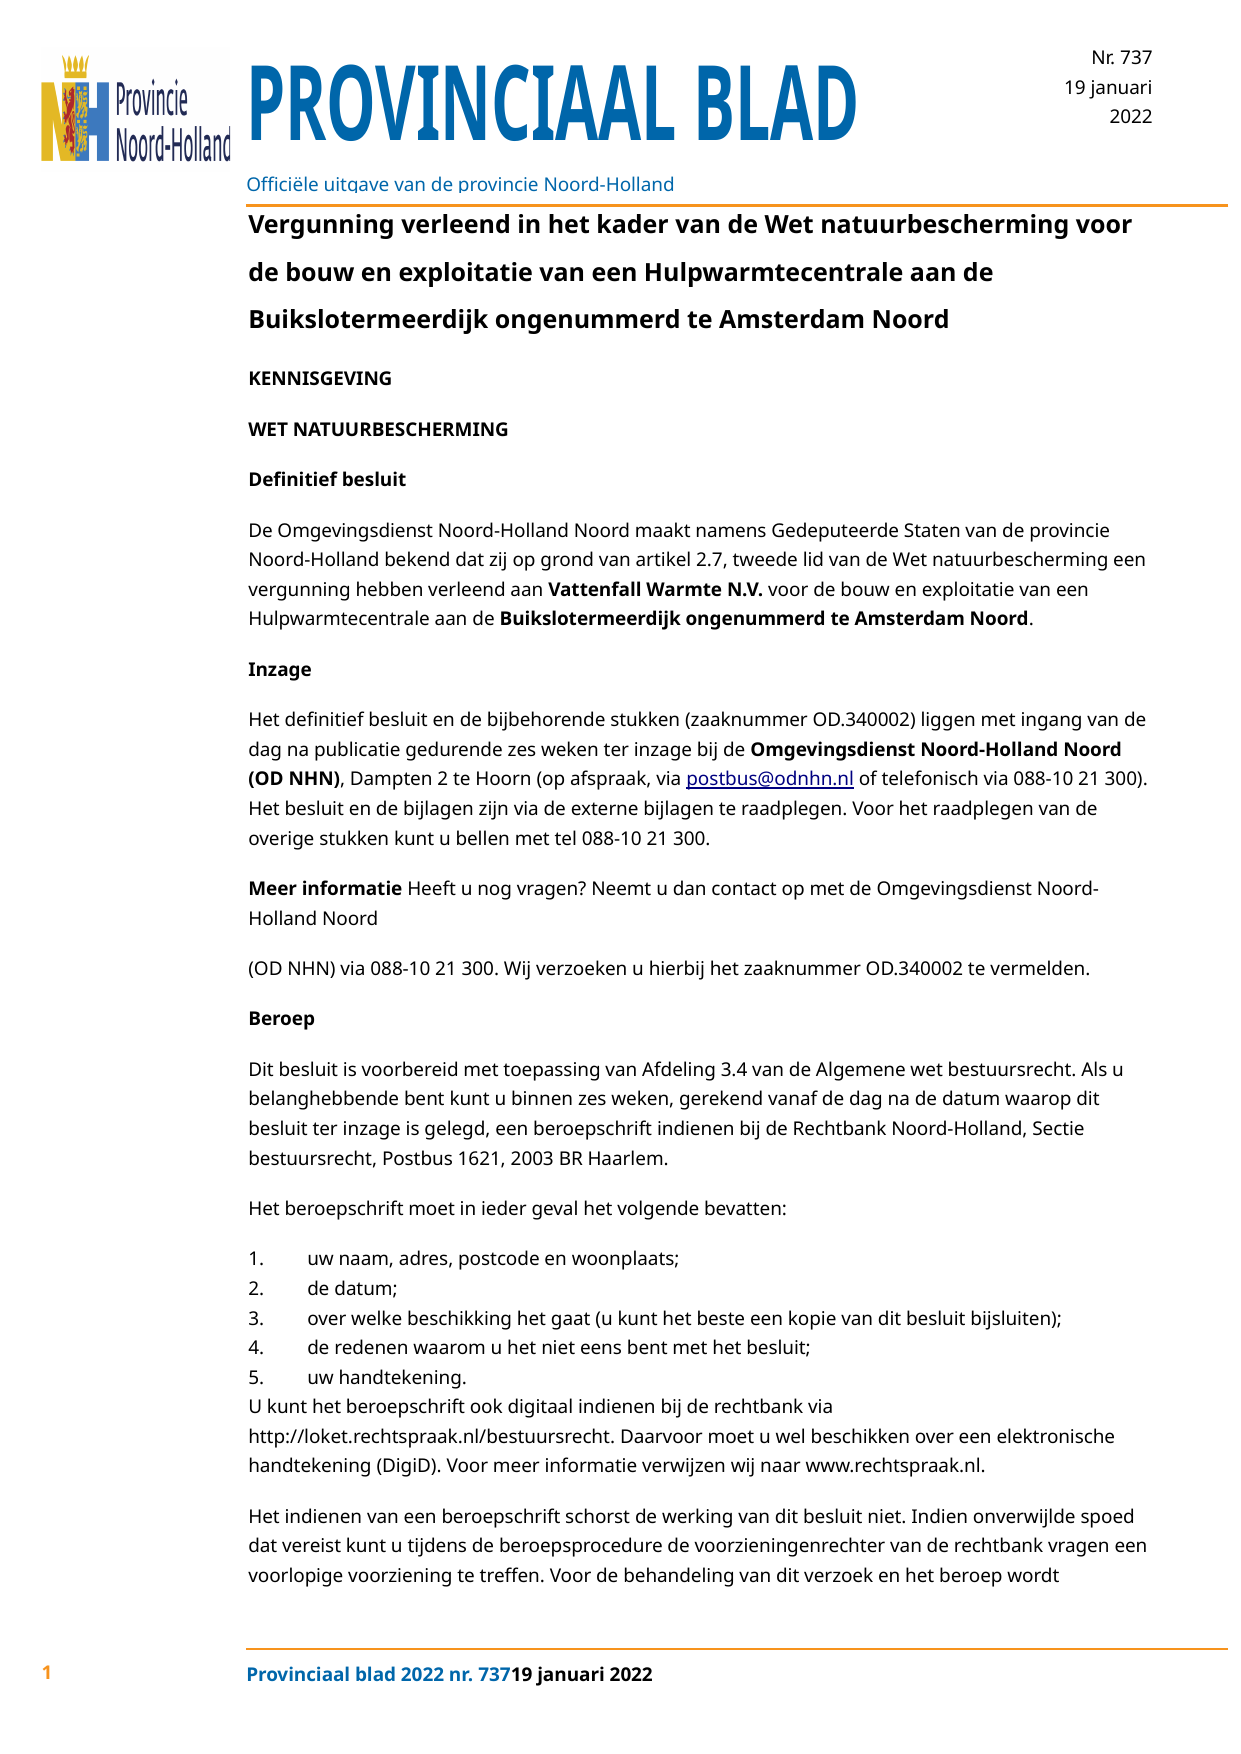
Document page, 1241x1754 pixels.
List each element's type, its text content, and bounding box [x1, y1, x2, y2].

text KENNISGEVING [248, 366, 1152, 391]
list over welke beschikking het gaat (u kunt het beste een kopie van dit besluit bijsluiten); [248, 1305, 1152, 1330]
picture [41, 47, 231, 172]
text De Omgevingsdienst Noord-Holland Noord maakt namens Gedeputeerde Staten van de provincie Noord-Holland bekend dat zij op grond van artikel 2.7, tweede lid van de Wet natuurbescherming een vergunning hebben verleend aan Vattenfall Warmte N.V. voor de bouw en exploitatie van een Hulpwarmtecentrale aan de Buikslotermeerdijk ongenummerd te Amsterdam Noord. [248, 517, 1152, 631]
list de redenen waarom u het niet eens bent met het besluit; [248, 1334, 1152, 1360]
text Het definitief besluit en de bijbehorende stukken (zaaknummer OD.340002) liggen met ingang van de dag na publicatie gedurende zes weken ter inzage bij de Omgevingsdienst Noord-Holland Noord (OD NHN), Dampten 2 te Hoorn (op afspraak, via postbus@odnhn.nl of telefonisch via 088-10 21 300). Het besluit en de bijlagen zijn via de externe bijlagen te raadplegen. Voor het raadplegen van de overige stukken kunt u bellen met tel 088-10 21 300. [248, 706, 1152, 850]
text Definitief besluit [248, 466, 1152, 492]
text WET NATUURBESCHERMING [248, 416, 1152, 442]
text Beroep [248, 1006, 1152, 1031]
text Meer informatie Heeft u nog vragen? Neemt u dan contact op met de Omgevingsdienst Noord-Holland Noord [248, 875, 1152, 930]
list de datum; [248, 1275, 1152, 1301]
text U kunt het beroepschrift ook digitaal indienen bij de rechtbank via http://loket.rechtspraak.nl/bestuursrecht. Daarvoor moet u wel beschikken over een elektronische handtekening (DigiD). Voor meer informatie verwijzen wij naar www.rechtspraak.nl. [248, 1393, 1152, 1478]
text Het indienen van een beroepschrift schorst de werking van dit besluit niet. Indien onverwijlde spoed dat vereist kunt u tijdens de beroepsprocedure de voorzieningenrechter van de rechtbank vragen een voorlopige voorziening te treffen. Voor de behandeling van dit verzoek en het beroep wordt [248, 1503, 1152, 1588]
list uw handtekening. [248, 1364, 1152, 1389]
text Het beroepschrift moet in ieder geval het volgende bevatten: [248, 1195, 1152, 1221]
text Vergunning verleend in het kader van de Wet natuurbescherming voor de bouw en exploitatie van een Hulpwarmtecentrale aan de Buikslotermeerdijk ongenummerd te Amsterdam Noord [248, 207, 1152, 336]
list uw naam, adres, postcode en woonplaats; [248, 1246, 1152, 1271]
text (OD NHN) via 088-10 21 300. Wij verzoeken u hierbij het zaaknummer OD.340002 te vermelden. [248, 955, 1152, 981]
text Dit besluit is voorbereid met toepassing van Afdeling 3.4 van de Algemene wet bestuursrecht. Als u belanghebbende bent kunt u binnen zes weken, gerekend vanaf de dag na de datum waarop dit besluit ter inzage is gelegd, een beroepschrift indienen bij de Rechtbank Noord-Holland, Sectie bestuursrecht, Postbus 1621, 2003 BR Haarlem. [248, 1056, 1152, 1170]
text Inzage [248, 656, 1152, 682]
